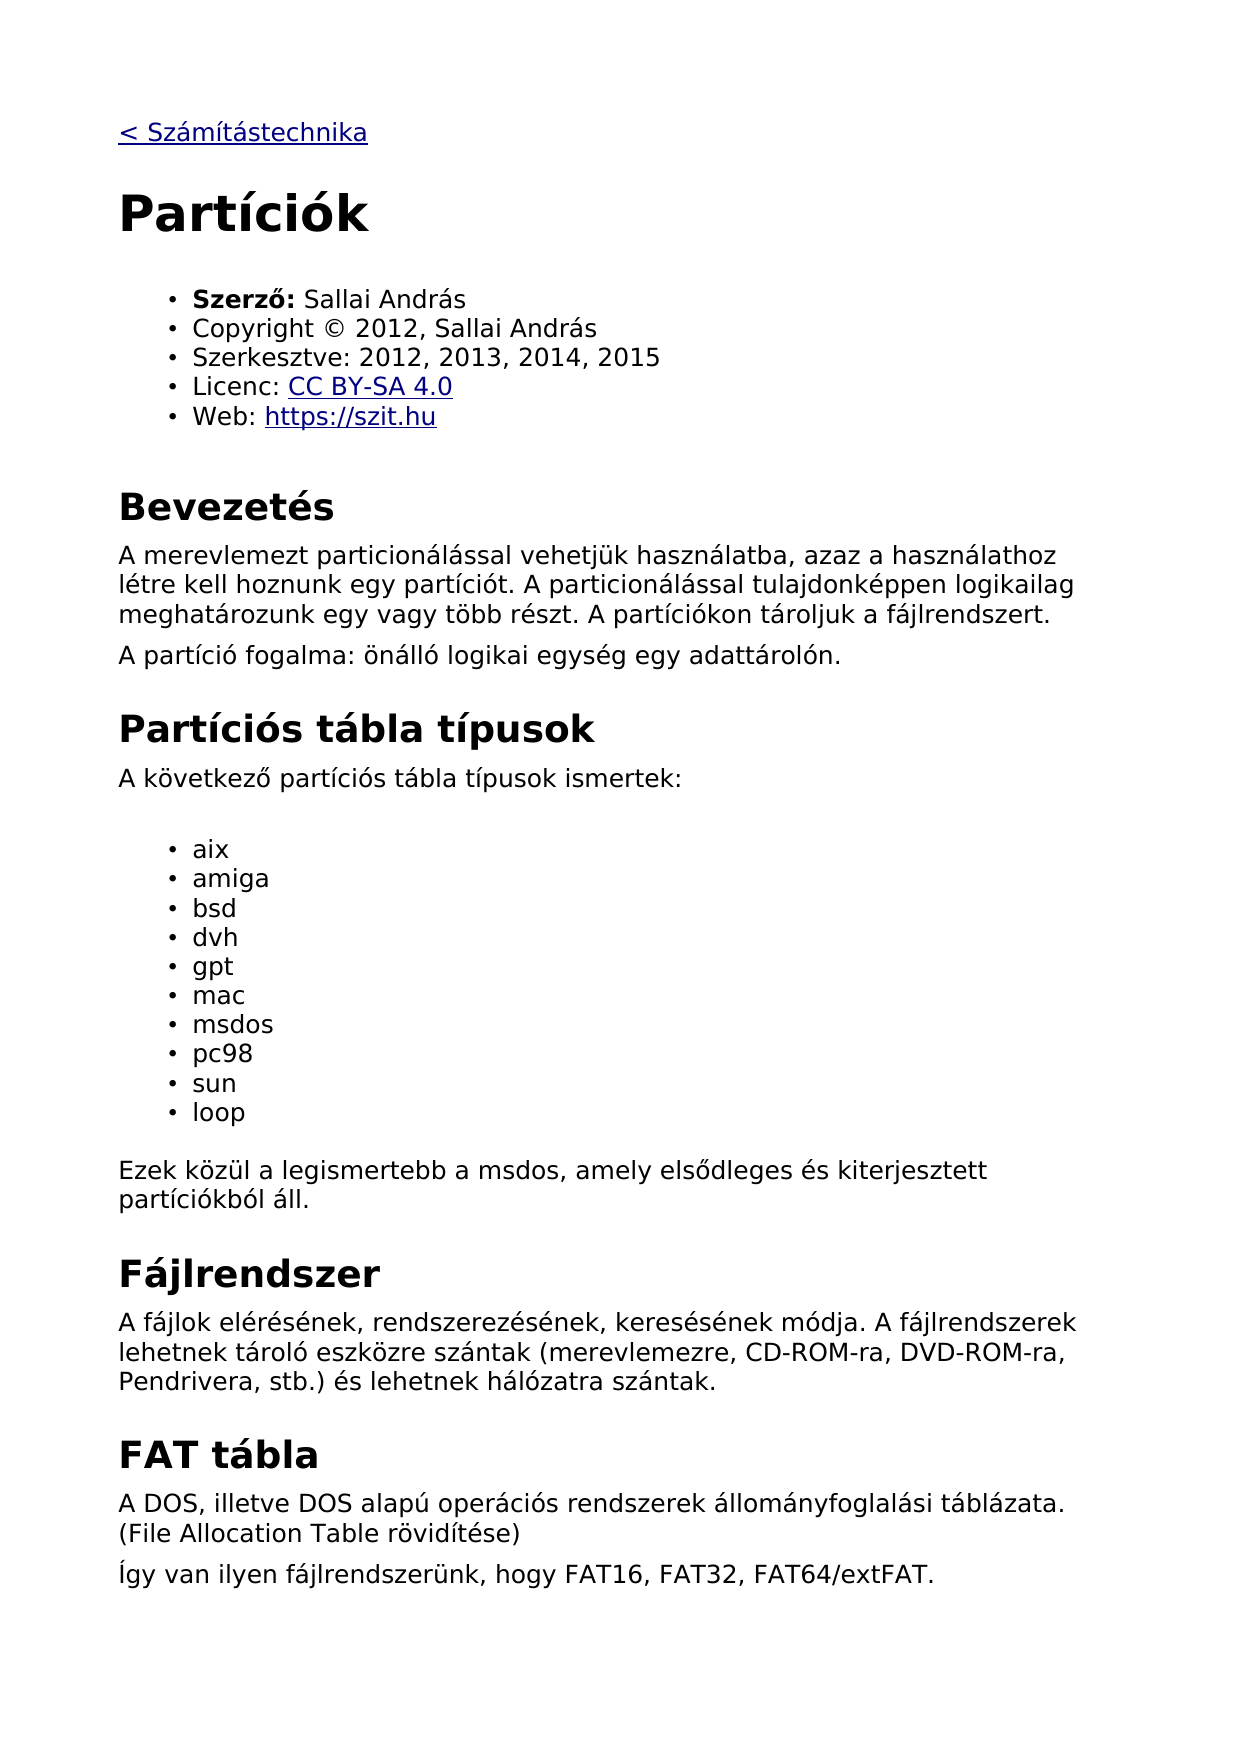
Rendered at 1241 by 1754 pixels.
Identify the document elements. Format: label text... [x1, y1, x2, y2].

list aix [177, 835, 1122, 864]
list gpt [177, 952, 1122, 981]
text A következő partíciós tábla típusok ismertek: [118, 764, 1122, 793]
list Web: https://szit.hu [177, 402, 1122, 431]
list Copyright © 2012, Sallai András [177, 314, 1122, 343]
list loop [177, 1098, 1122, 1127]
subtitle Partíciós tábla típusok [118, 708, 1122, 752]
list sun [177, 1069, 1122, 1098]
subtitle Bevezetés [118, 485, 1122, 529]
text A fájlok elérésének, rendszerezésének, keresésének módja. A fájlrendszerek lehetnek tároló eszközre szántak (merevlemezre, CD-ROM-ra, DVD-ROM-ra, Pendrivera, stb.) és lehetnek hálózatra szántak. [118, 1308, 1122, 1396]
text Ezek közül a legismertebb a msdos, amely elsődleges és kiterjesztett partíciókból áll. [118, 1157, 1122, 1215]
text Így van ilyen fájlrendszerünk, hogy FAT16, FAT32, FAT64/extFAT. [118, 1561, 1122, 1590]
text A merevlemezt particionálással vehetjük használatba, azaz a használathoz létre kell hoznunk egy partíciót. A particionálással tulajdonképpen logikailag meghatározunk egy vagy több részt. A partíciókon tároljuk a fájlrendszert. [118, 541, 1122, 629]
subtitle Partíciók [118, 185, 1122, 243]
list mac [177, 981, 1122, 1010]
list msdos [177, 1010, 1122, 1039]
list pc98 [177, 1039, 1122, 1069]
text A DOS, illetve DOS alapú operációs rendszerek állományfoglalási táblázata. (File Allocation Table rövidítése) [118, 1490, 1122, 1548]
text A partíció fogalma: önálló logikai egység egy adattárolón. [118, 641, 1122, 671]
text < Számítástechnika [118, 118, 1122, 147]
list Szerkesztve: 2012, 2013, 2014, 2015 [177, 343, 1122, 372]
list dvh [177, 923, 1122, 952]
list amiga [177, 864, 1122, 894]
subtitle FAT tábla [118, 1433, 1122, 1477]
subtitle Fájlrendszer [118, 1252, 1122, 1296]
list bsd [177, 894, 1122, 923]
list Szerző: Sallai András [177, 285, 1122, 314]
list Licenc: CC BY-SA 4.0 [177, 372, 1122, 402]
